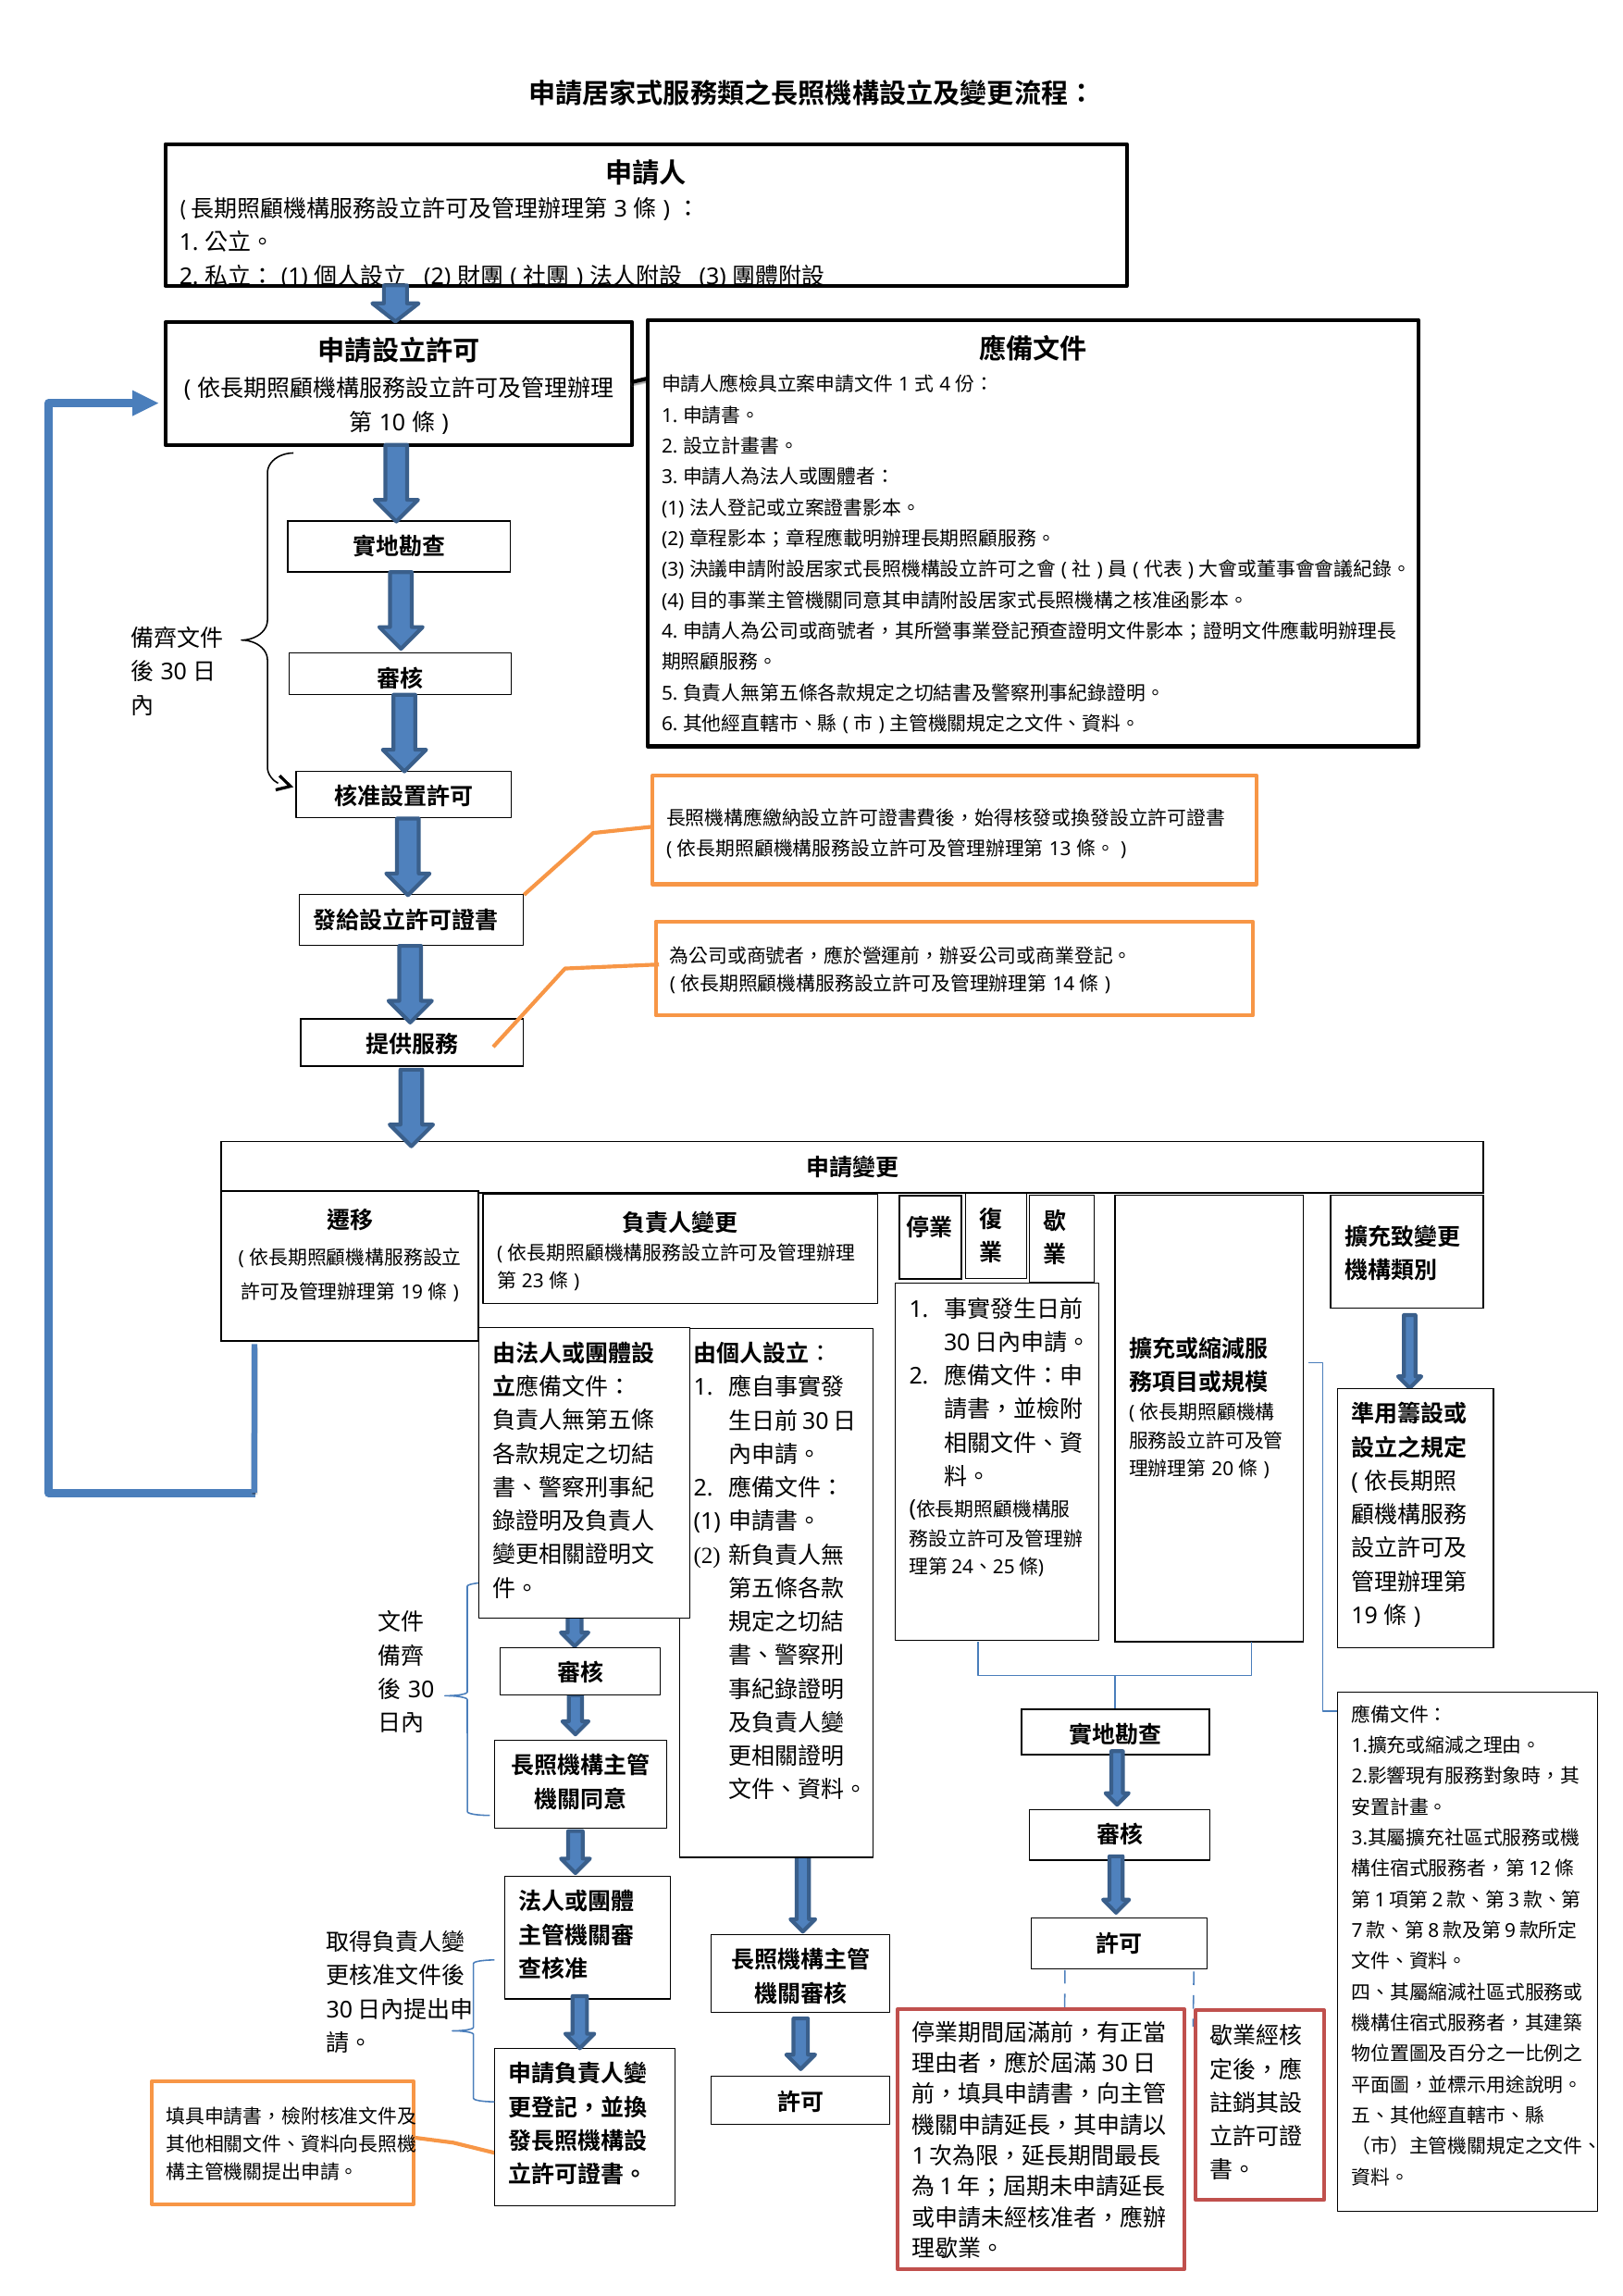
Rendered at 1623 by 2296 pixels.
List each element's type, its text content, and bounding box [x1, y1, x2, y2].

text 填具申請書，檢附核准文件及其他相關文件、資料向長照機構主管機關提出申請。 [166, 2101, 414, 2185]
text 申請負責人變更登記，並換發長照機構設立許可證書。 [508, 2055, 662, 2190]
text 審核 [514, 1655, 647, 1688]
text 四、其屬縮減社區式服務或機構住宿式服務者，其建築物位置圖及百分之一比例之平面圖，並標示用途說明。 [1351, 1974, 1584, 2098]
text 由法人或團體設立應備文件： [492, 1334, 676, 1402]
text 申請居家式服務類之長照機構設立及變更流程： [69, 72, 1554, 111]
list 申請書。 [693, 1503, 860, 1536]
text 由個人設立： [693, 1335, 860, 1369]
list 事實發生日前30日內申請。 [909, 1290, 1085, 1358]
text 復業 [980, 1200, 1012, 1268]
text 停業期間屆滿前，有正當理由者，應於屆滿30日前，填具申請書，向主管機關申請延長，其申請以1次為限，延長期間最長為1年；屆期未申請延長或申請未經核准者，應辦理歇業。 [911, 2016, 1171, 2263]
list 新負責人無第五條各款規定之切結書、警察刑事紀錄證明及負責人變更相關證明文件、資料。 [693, 1536, 860, 1805]
text 長照機構主管機關同意 [508, 1747, 652, 1814]
list 應備文件： [693, 1470, 860, 1503]
text (依長期照顧機構服務設立許可及管理辦理第24、25條) [909, 1492, 1085, 1579]
text 負責人無第五條各款規定之切結書、警察刑事紀錄證明及負責人變更相關證明文件。 [492, 1402, 676, 1603]
text 取得負責人變更核准文件後30日內提出申請。 [326, 1923, 474, 2057]
text 歇業 [1043, 1202, 1081, 1270]
text 應備文件： [1351, 1699, 1584, 1728]
text 法人或團體主管機關審查核准 [518, 1883, 657, 1983]
text 許可 [1045, 1925, 1194, 1958]
text 歇業經核定後，應註銷其設立許可證書。 [1209, 2017, 1310, 2185]
text 2.影響現有服務對象時，其安置計畫。 [1351, 1758, 1584, 1820]
text 1.擴充或縮減之理由。 [1351, 1728, 1584, 1758]
text 審核 [1043, 1817, 1196, 1850]
list 應自事實發生日前30日內申請。 [693, 1369, 860, 1470]
list 應備文件：申請書，並檢附相關文件、資料。 [909, 1358, 1085, 1492]
text 五、其他經直轄市、縣（市）主管機關規定之文件、資料。 [1351, 2098, 1584, 2191]
text 3.其屬擴充社區式服務或機構住宿式服務者，第12條第1項第2款、第3款、第7款、第8款及第9款所定文件、資料。 [1351, 1820, 1584, 1974]
